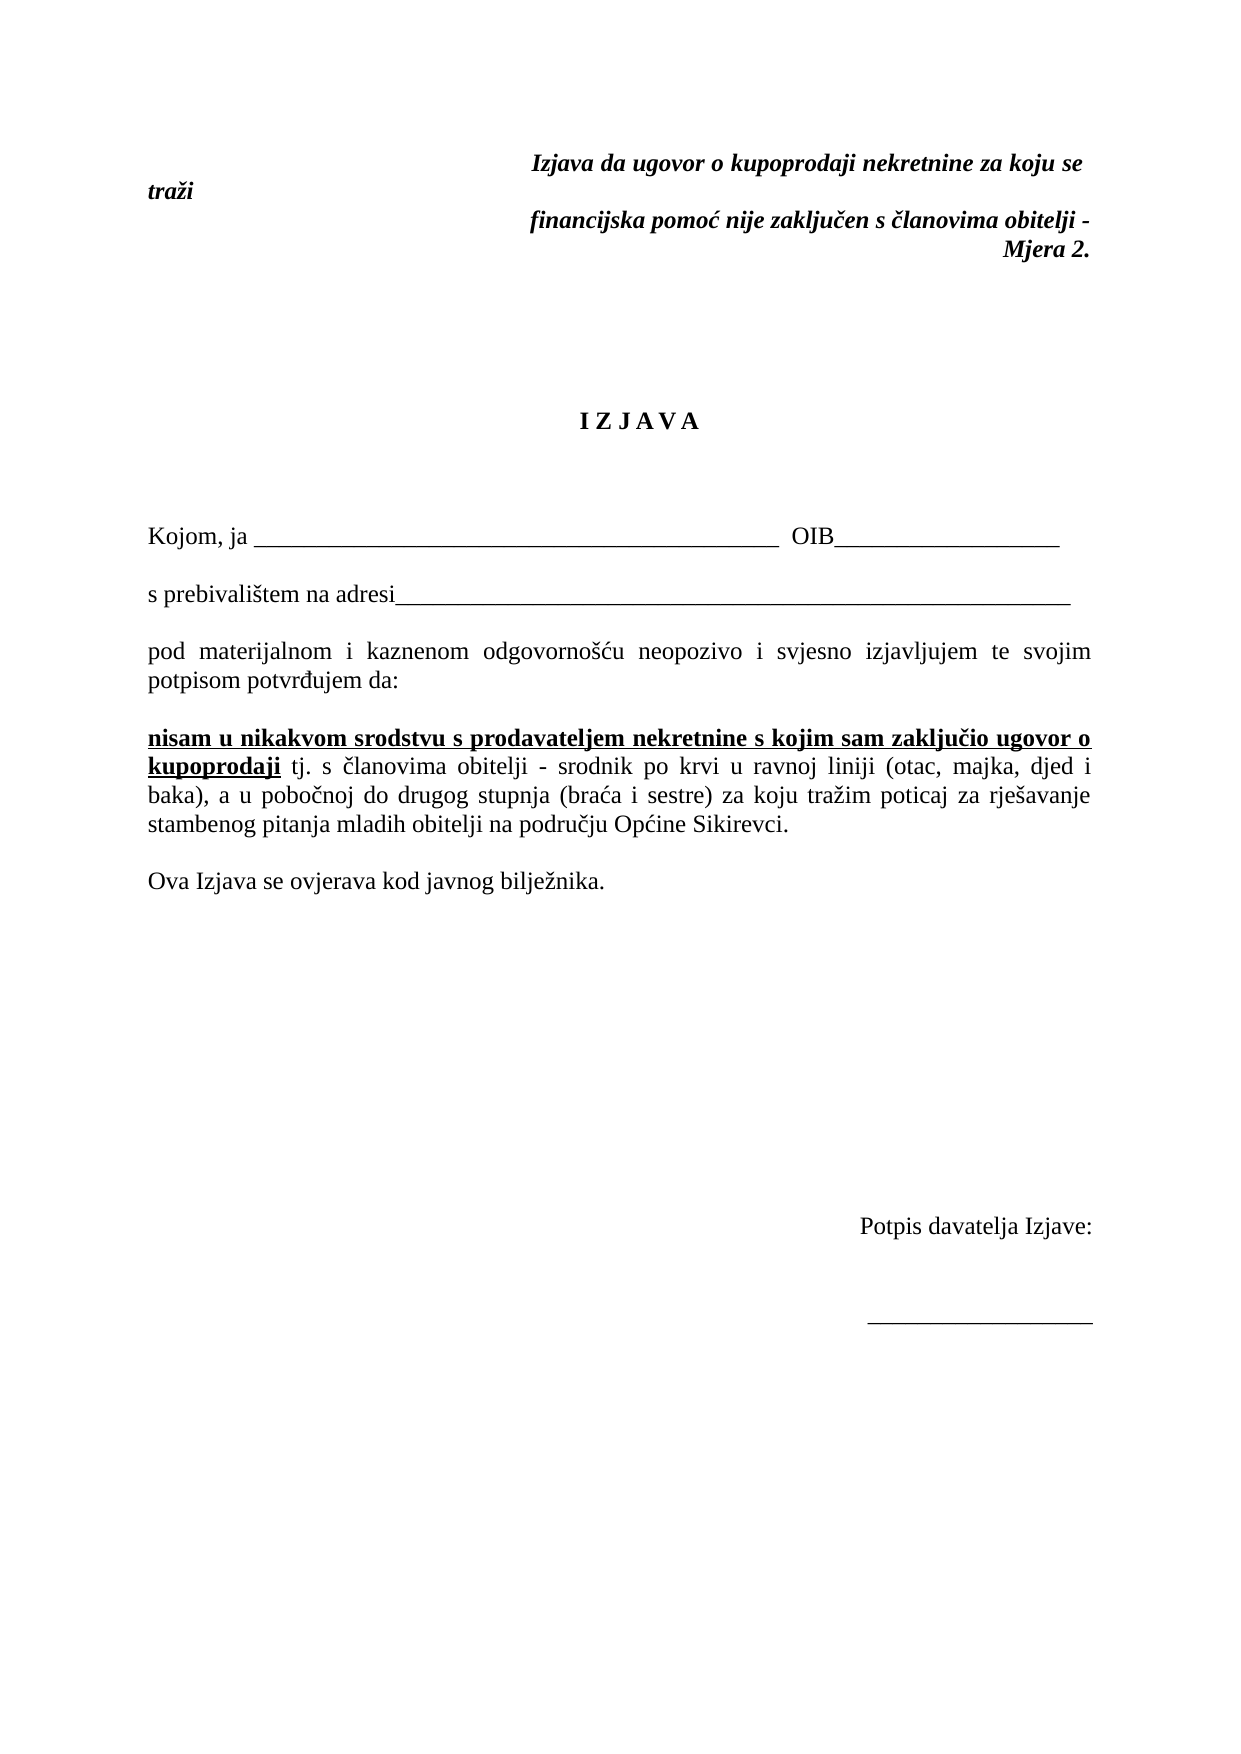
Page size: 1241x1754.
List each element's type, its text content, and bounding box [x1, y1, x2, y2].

text Ova Izjava se ovjerava kod javnog bilježnika. [148, 866, 1093, 895]
text Izjava da ugovor o kupoprodaji nekretnine za koju se traži [148, 148, 1093, 205]
text s prebivalištem na adresi______________________________________________________ [148, 579, 1093, 608]
text nisam u nikakvom srodstvu s prodavateljem nekretnine s kojim sam zaključio ugovor o kupoprodaji tj. s članovima obitelji - srodnik po krvi u ravnoj liniji (otac, majka, djed i baka), a u pobočnoj do drugog stupnja (braća i sestre) za koju tražim poticaj za rješavanje stambenog pitanja mladih obitelji na području Općine Sikirevci. [148, 723, 1093, 838]
text financijska pomoć nije zaključen s članovima obitelji - Mjera 2. [148, 205, 1093, 263]
text Kojom, ja __________________________________________ OIB__________________ [148, 521, 1093, 550]
text __________________ [148, 1298, 1093, 1326]
text pod materijalnom i kaznenom odgovornošću neopozivo i svjesno izjavljujem te svojim potpisom potvrđujem da: [148, 636, 1093, 694]
text Potpis davatelja Izjave: [148, 1211, 1093, 1240]
text I Z J A V A [185, 406, 1093, 435]
